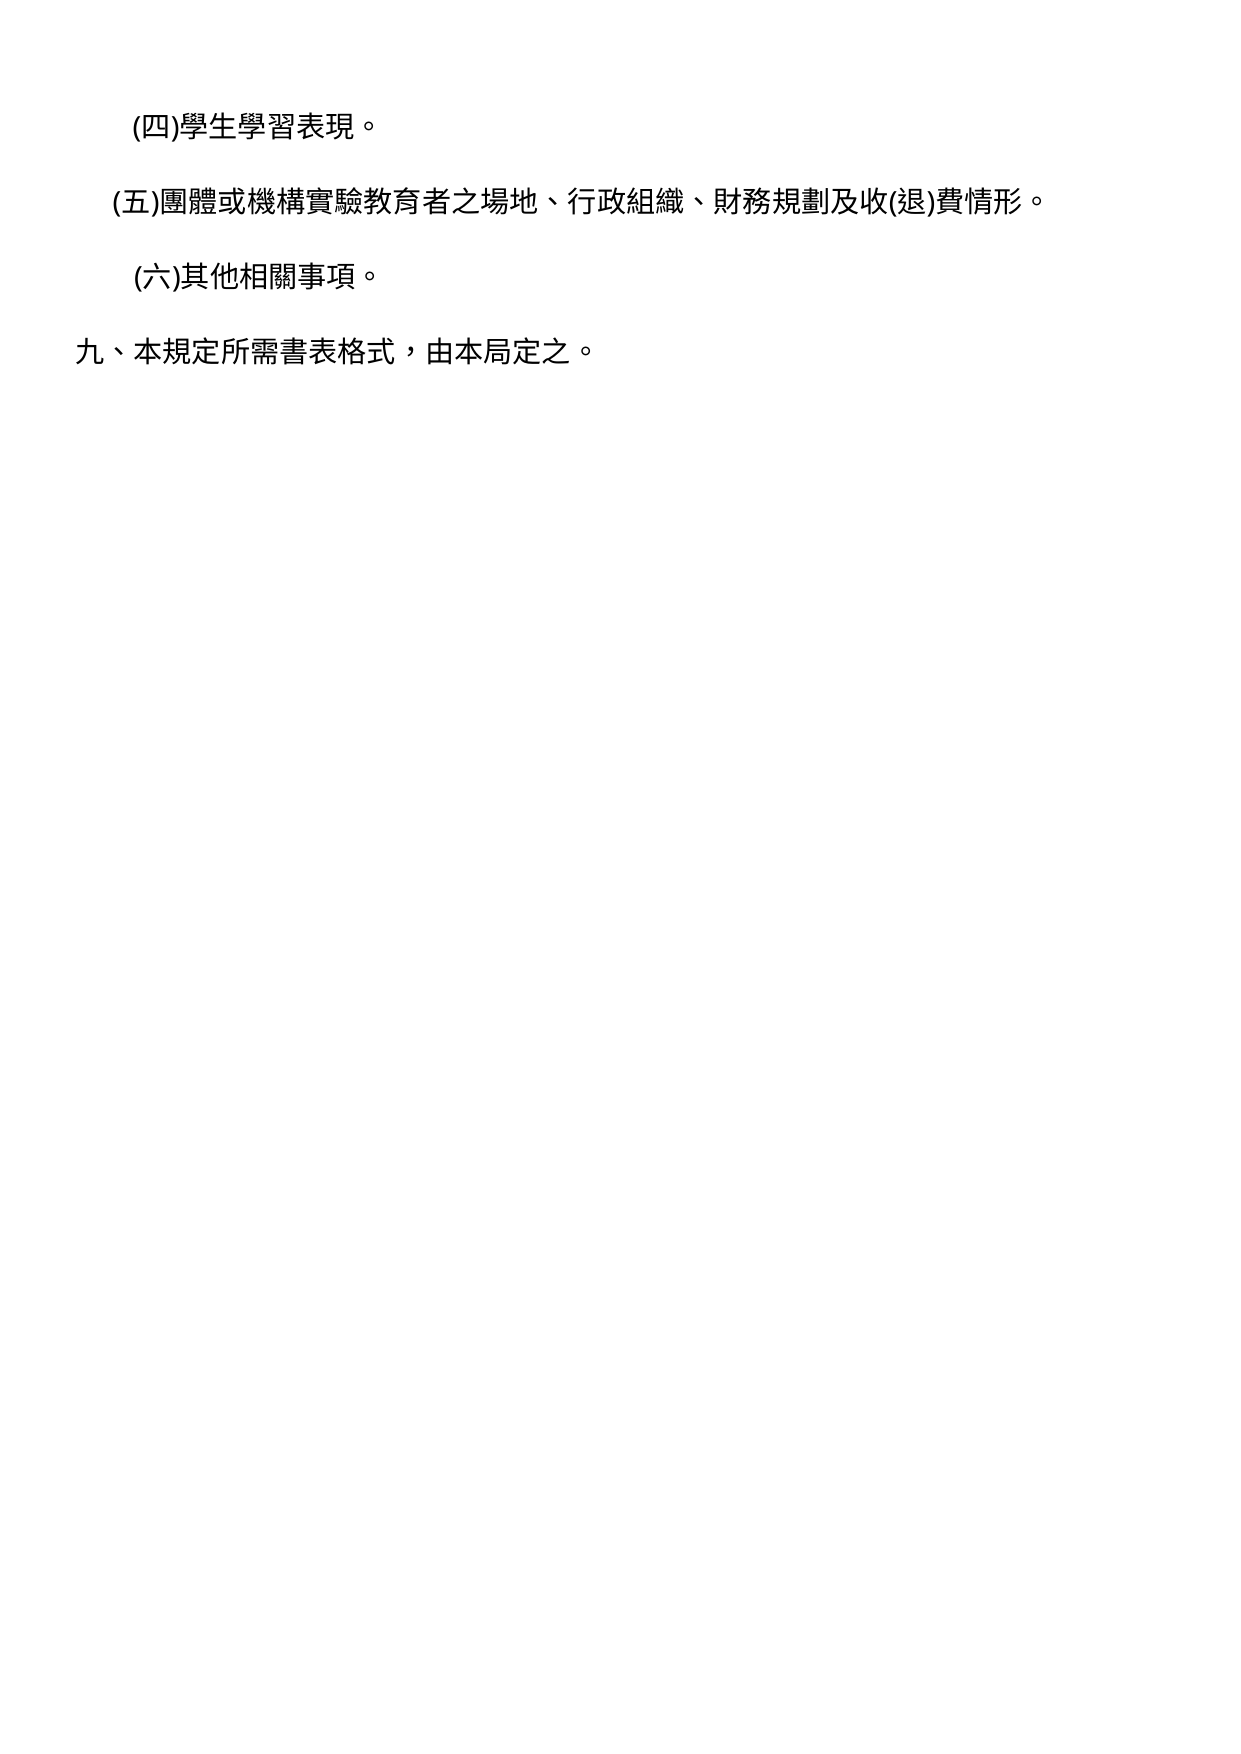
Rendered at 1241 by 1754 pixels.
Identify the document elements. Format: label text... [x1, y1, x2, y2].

text (五)團體或機構實驗教育者之場地、行政組織、財務規劃及收(退)費情形。 [90, 162, 1165, 237]
text (四)學生學習表現。 [75, 87, 1165, 162]
text (六)其他相關事項。 [75, 237, 1165, 312]
text 九、本規定所需書表格式，由本局定之。 [75, 312, 1165, 387]
